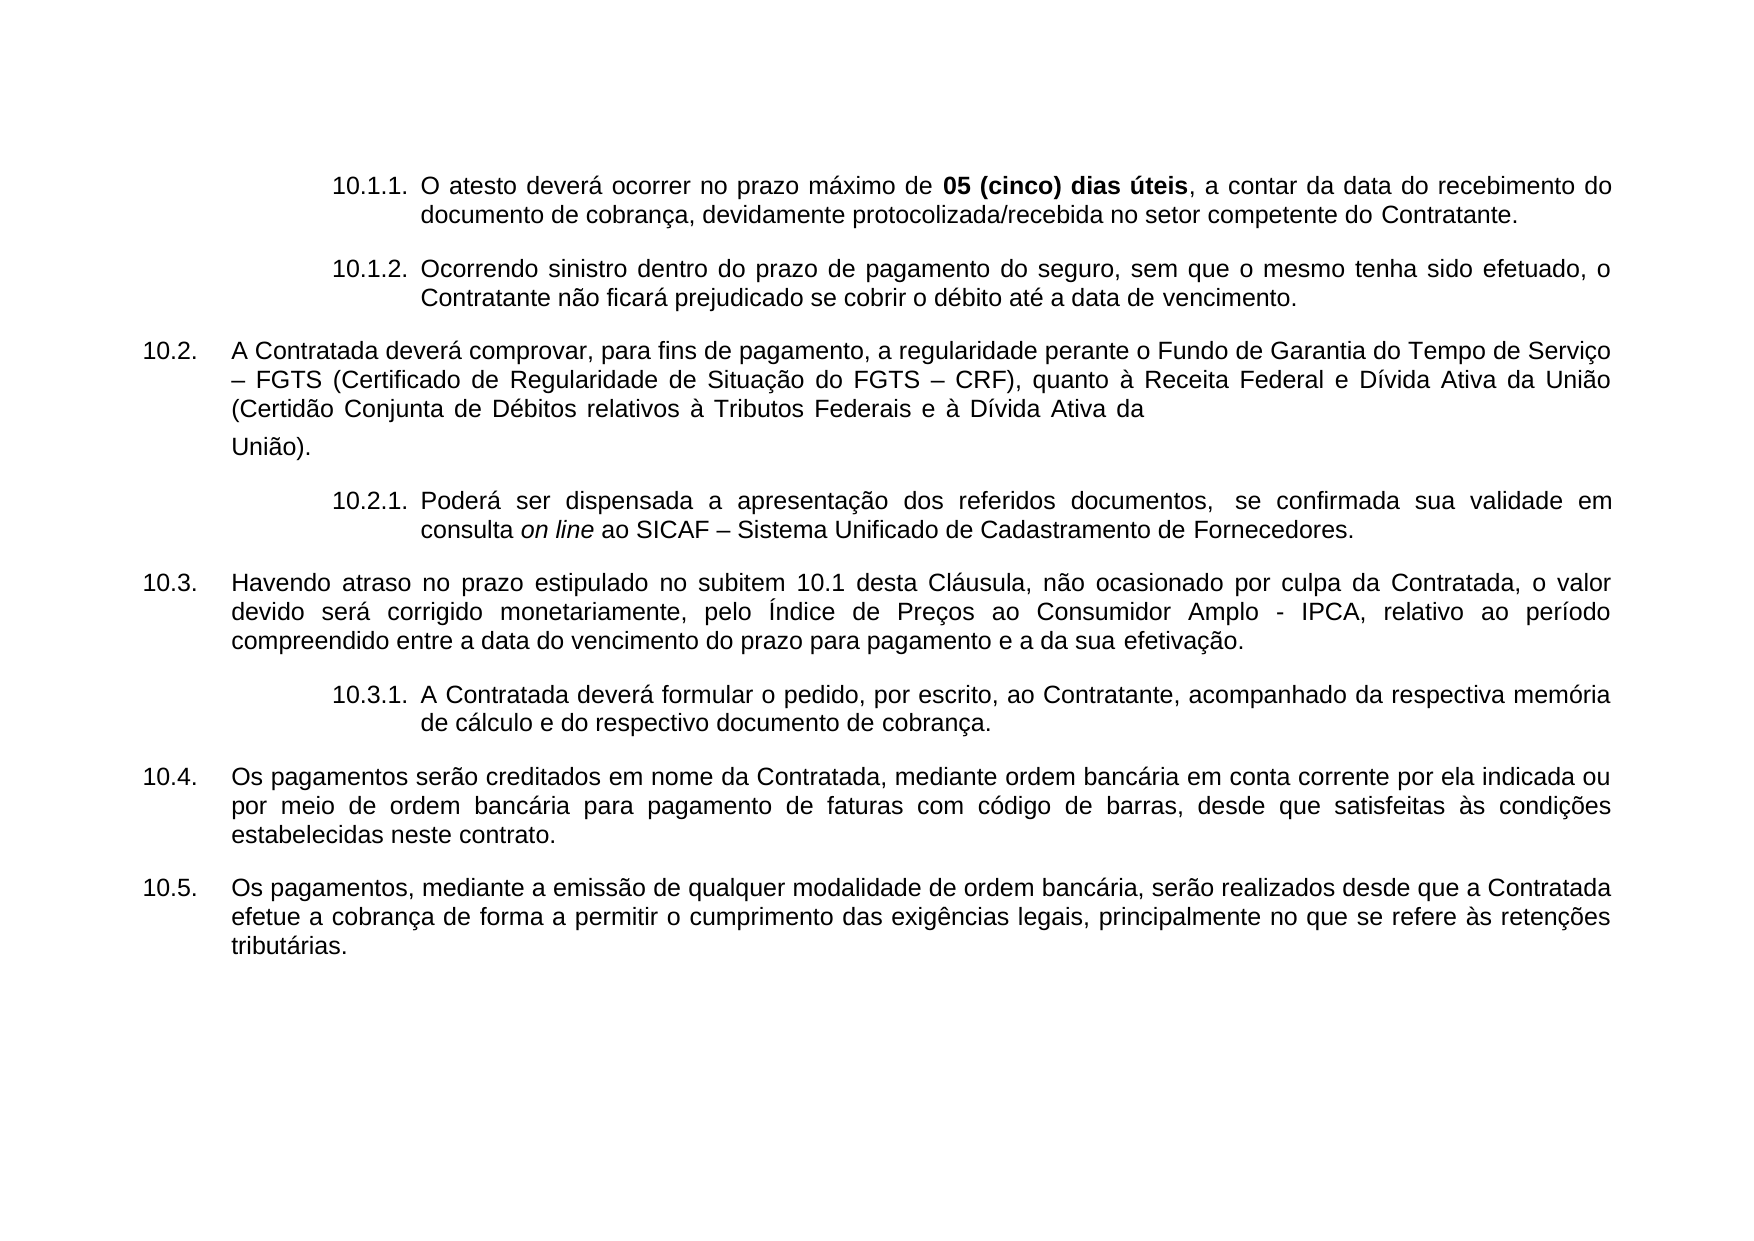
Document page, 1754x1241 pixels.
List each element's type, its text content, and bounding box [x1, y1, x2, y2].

list Os pagamentos serão creditados em nome da Contratada, mediante ordem bancária em conta corrente por ela indicada ou por meio de ordem bancária para pagamento de faturas com código de barras, desde que satisfeitas às condições estabelecidas neste contrato. [142, 762, 1613, 848]
list A Contratada deverá formular o pedido, por escrito, ao Contratante, acompanhado da respectiva memória de cálculo e do respectivo documento de cobrança. [332, 680, 1613, 737]
list Ocorrendo sinistro dentro do prazo de pagamento do seguro, sem que o mesmo tenha sido efetuado, o Contratante não ficará prejudicado se cobrir o débito até a data de vencimento. [332, 254, 1613, 311]
list O atesto deverá ocorrer no prazo máximo de 05 (cinco) dias úteis, a contar da data do recebimento do documento de cobrança, devidamente protocolizada/recebida no setor competente do Contratante. [332, 171, 1613, 229]
list Havendo atraso no prazo estipulado no subitem 10.1 desta Cláusula, não ocasionado por culpa da Contratada, o valor devido será corrigido monetariamente, pelo Índice de Preços ao Consumidor Amplo - IPCA, relativo ao período compreendido entre a data do vencimento do prazo para pagamento e a da sua efetivação. [142, 568, 1613, 655]
list Os pagamentos, mediante a emissão de qualquer modalidade de ordem bancária, serão realizados desde que a Contratada efetue a cobrança de forma a permitir o cumprimento das exigências legais, principalmente no que se refere às retenções tributárias. [142, 873, 1613, 960]
list A Contratada deverá comprovar, para fins de pagamento, a regularidade perante o Fundo de Garantia do Tempo de Serviço – FGTS (Certificado de Regularidade de Situação do FGTS – CRF), quanto à Receita Federal e Dívida Ativa da União (Certidão Conjunta de Débitos relativos à Tributos Federais e à Dívida Ativa da [142, 336, 1613, 422]
text União). [231, 432, 1624, 461]
list Poderá ser dispensada a apresentação dos referidos documentos, se confirmada sua validade em consulta on line ao SICAF – Sistema Unificado de Cadastramento de Fornecedores. [332, 486, 1613, 543]
